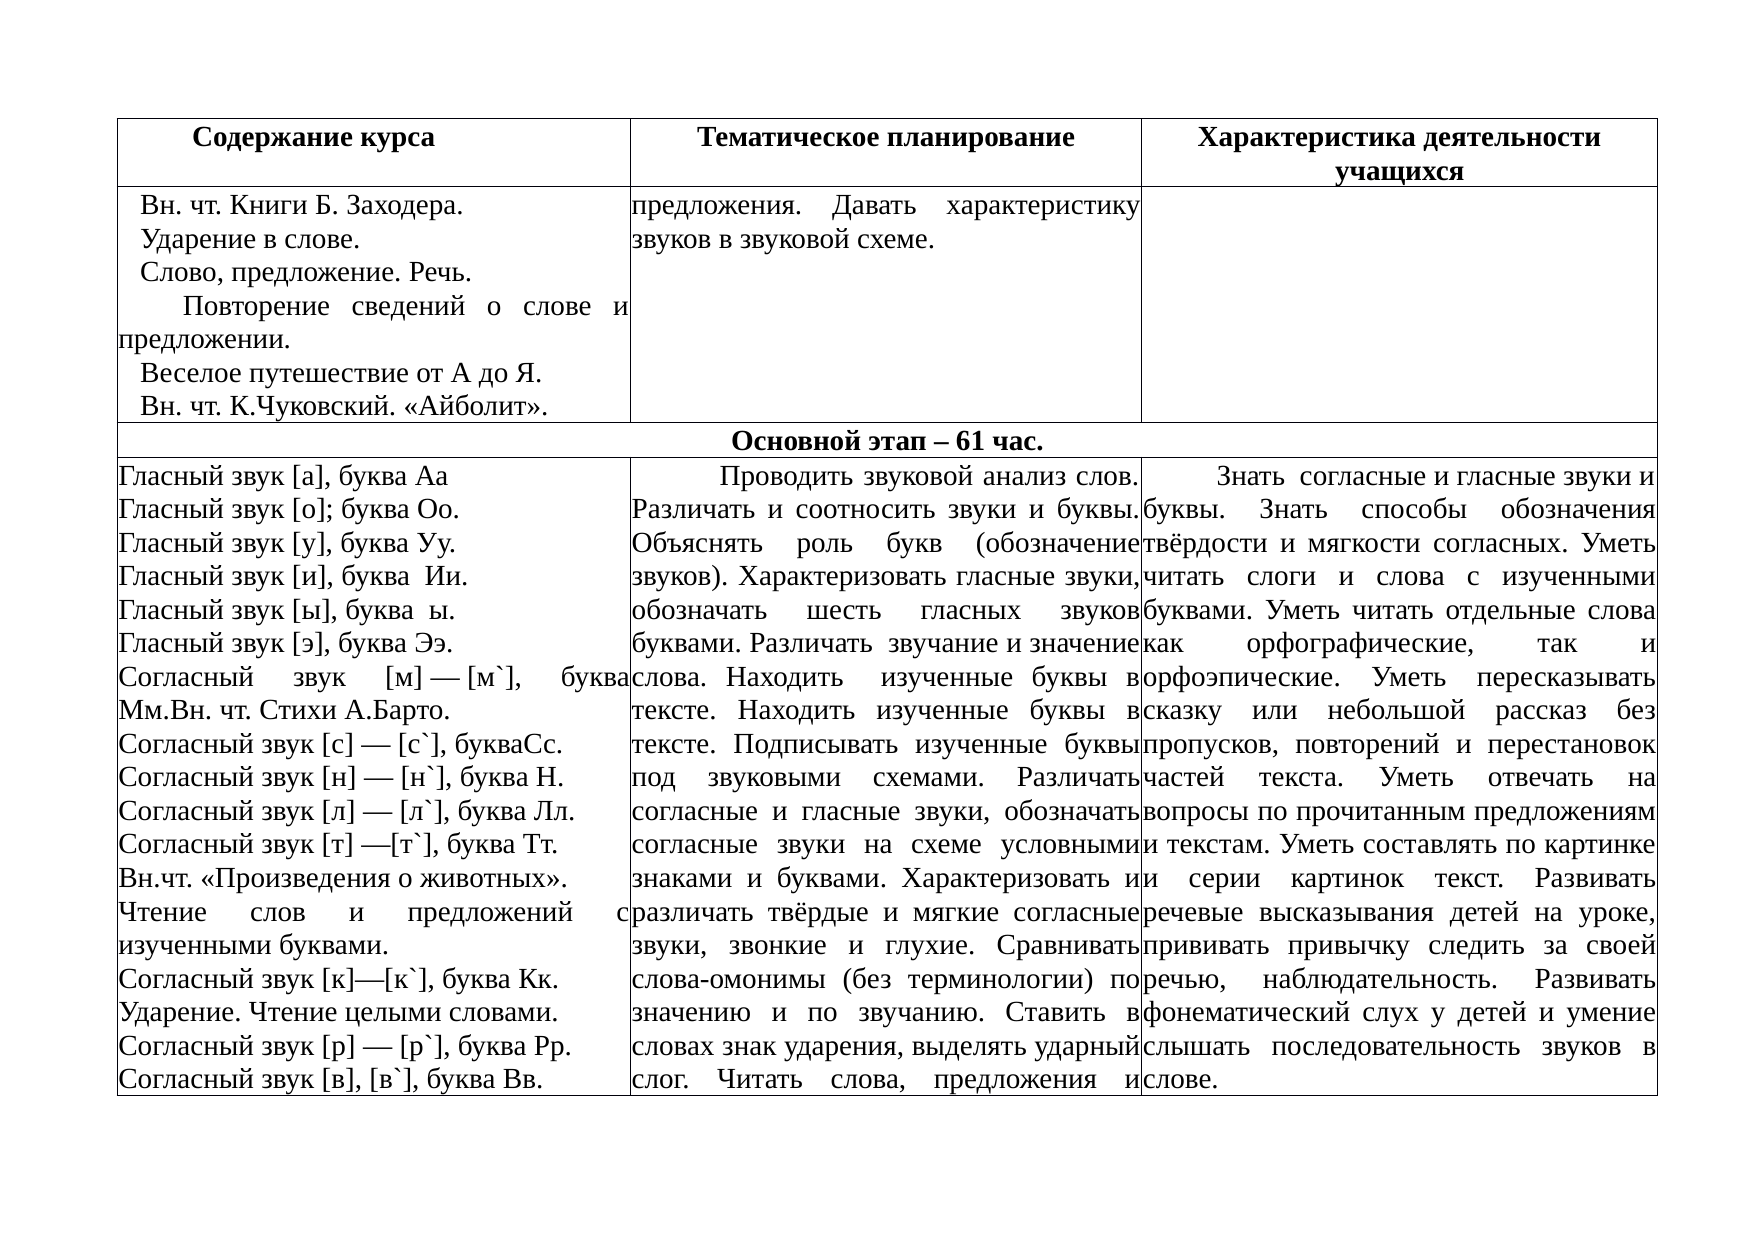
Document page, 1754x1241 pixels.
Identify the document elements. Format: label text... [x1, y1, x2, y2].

table_cell Гласный звук [а], буква Аа Гласный звук [о]; буква Оо. Гласный звук [у], буква Уу. Гласный звук [и], буква Ии. Гласный звук [ы], буква ы. Гласный звук [э], буква Ээ. Согласный звук [м] — [м`], буква Мм.Вн. чт. Стихи А.Барто. Согласный звук [с] — [с`], букваСс. Согласный звук [н] — [н`], буква Н. Согласный звук [л] — [л`], буква Лл. Согласный звук [т] —[т`], буква Тт. Вн.чт. «Произведения о животных». Чтение слов и предложений с изученными буквами. Согласный звук [к]—[к`], буква Кк. Ударение. Чтение целыми словами. Согласный звук [р] — [р`], буква Рр. Согласный звук [в], [в`], буква Вв. [118, 458, 630, 1095]
table_cell [1142, 187, 1657, 422]
table_cell предложения. Давать характеристику звуков в звуковой схеме. [631, 187, 1141, 422]
table_header Содержание курса [118, 119, 630, 186]
table_header Характеристика деятельности учащихся [1142, 119, 1657, 186]
table_cell Знать согласные и гласные звуки и буквы. Знать способы обозначения твёрдости и мягкости согласных. Уметь читать слоги и слова с изученными буквами. Уметь читать отдельные слова как орфографические, так и орфоэпические. Уметь пересказывать сказку или небольшой рассказ без пропусков, повторений и перестановок частей текста. Уметь отвечать на вопросы по прочитанным предложениям и текстам. Уметь составлять по картинке и серии картинок текст. Развивать речевые высказывания детей на уроке, прививать привычку следить за своей речью, наблюдательность. Развивать фонематический слух у детей и умение слышать последовательность звуков в слове. [1142, 458, 1657, 1095]
table_cell Проводить звуковой анализ слов. Различать и соотносить звуки и буквы. Объяснять роль букв (обозначение звуков). Характеризовать гласные звуки, обозначать шесть гласных звуков буквами. Различать звучание и значение слова. Находить изученные буквы в тексте. Находить изученные буквы в тексте. Подписывать изученные буквы под звуковыми схемами. Различать согласные и гласные звуки, обозначать согласные звуки на схеме условными знаками и буквами. Характеризовать и различать твёрдые и мягкие согласные звуки, звонкие и глухие. Сравнивать слова-омонимы (без терминологии) по значению и по звучанию. Ставить в словах знак ударения, выделять ударный слог. Читать слова, предложения и [631, 458, 1141, 1095]
table_cell Вн. чт. Книги Б. Заходера. Ударение в слове. Слово, предложение. Речь. Повторение сведений о слове и предложении. Веселое путешествие от А до Я. Вн. чт. К.Чуковский. «Айболит». [118, 187, 630, 422]
table_header Тематическое планирование [631, 119, 1141, 186]
table_cell Основной этап – 61 час. [118, 423, 1657, 457]
